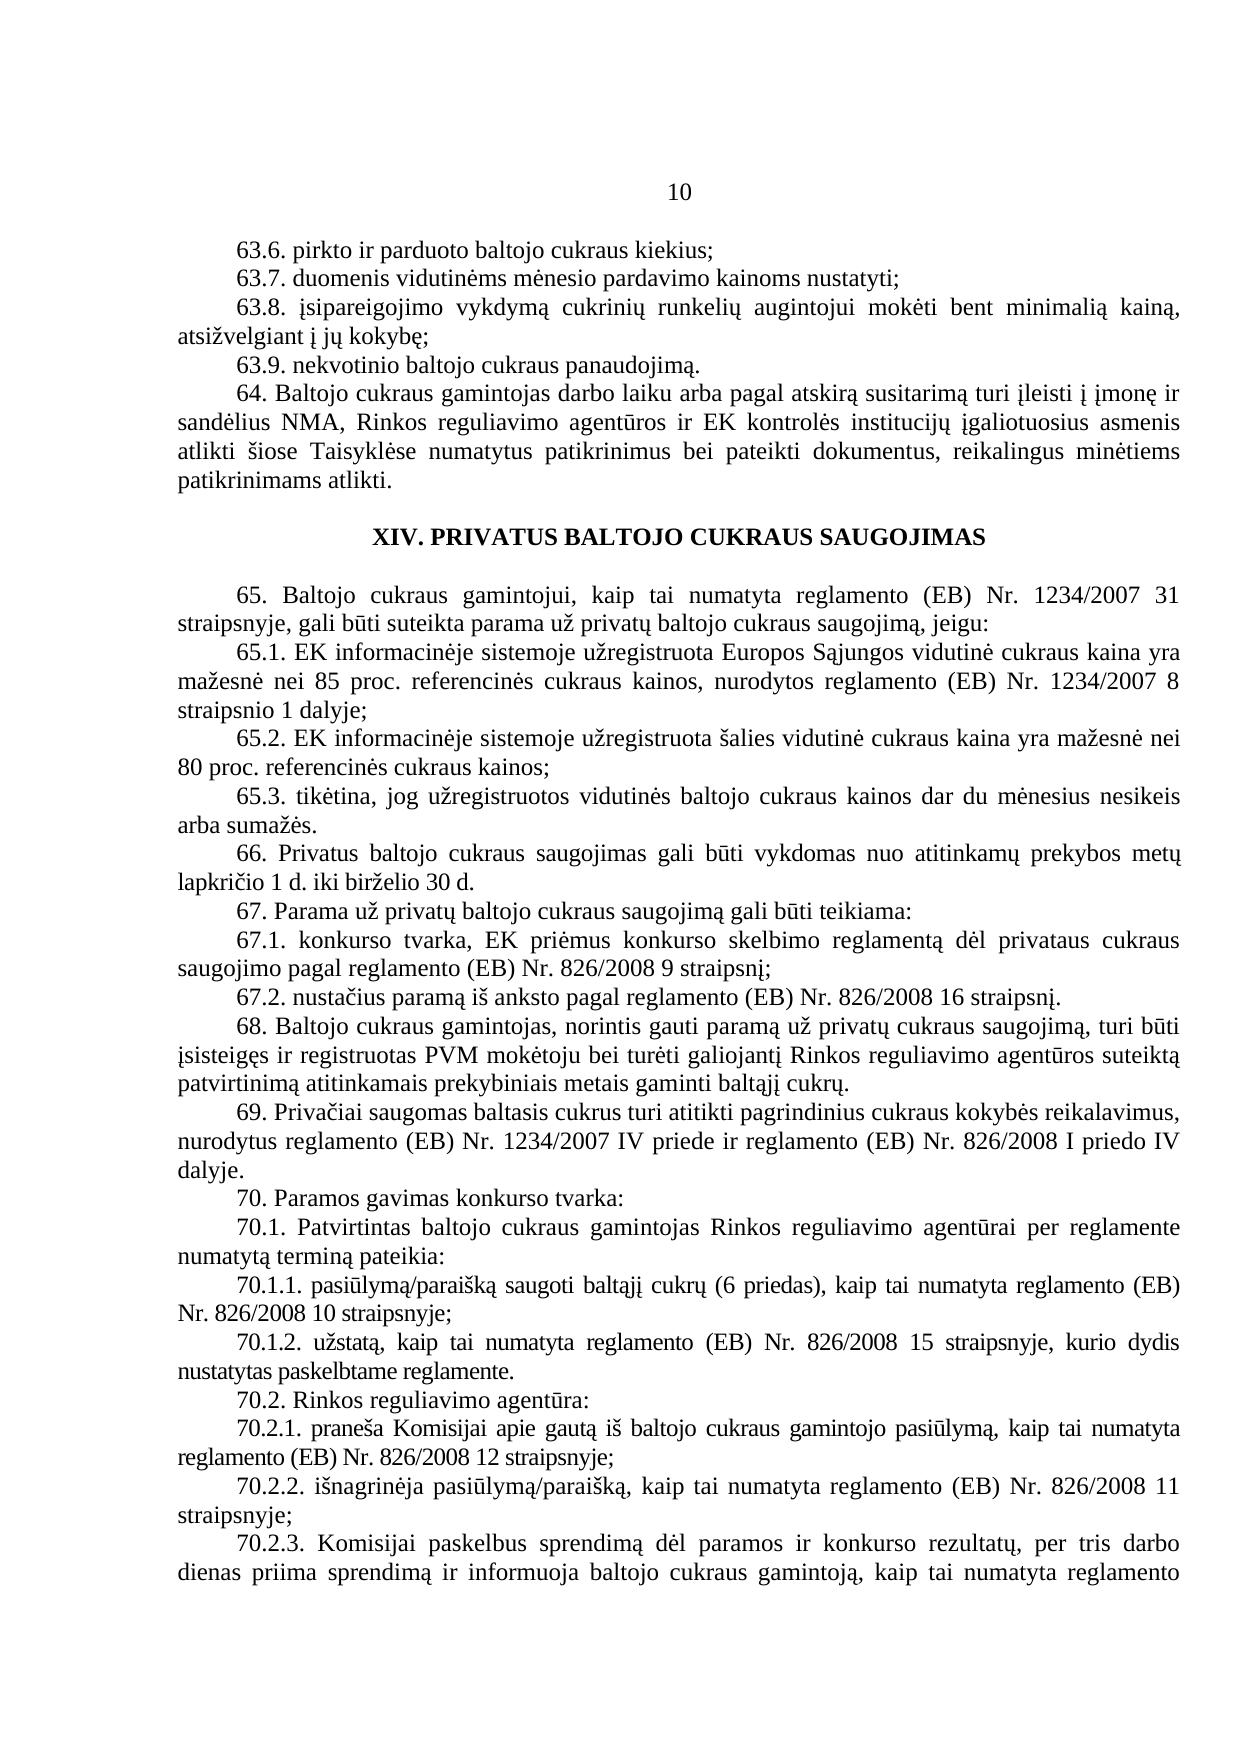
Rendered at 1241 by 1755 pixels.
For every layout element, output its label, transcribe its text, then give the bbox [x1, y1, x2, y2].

text 63.9. nekvotinio baltojo cukraus panaudojimą. [177, 350, 1181, 378]
text 63.6. pirkto ir parduoto baltojo cukraus kiekius; [177, 235, 1181, 263]
text 70. Paramos gavimas konkurso tvarka: [177, 1183, 1181, 1212]
text 65.2. EK informacinėje sistemoje užregistruota šalies vidutinė cukraus kaina yra mažesnė nei 80 proc. referencinės cukraus kainos; [177, 723, 1181, 781]
text 67.2. nustačius paramą iš anksto pagal reglamento (EB) Nr. 826/2008 16 straipsnį. [177, 982, 1181, 1011]
text 70.2.1. praneša Komisijai apie gautą iš baltojo cukraus gamintojo pasiūlymą, kaip tai numatyta reglamento (EB) Nr. 826/2008 12 straipsnyje; [177, 1413, 1181, 1471]
text 64. Baltojo cukraus gamintojas darbo laiku arba pagal atskirą susitarimą turi įleisti į įmonę ir sandėlius NMA, Rinkos reguliavimo agentūros ir EK kontrolės institucijų įgaliotuosius asmenis atlikti šiose Taisyklėse numatytus patikrinimus bei pateikti dokumentus, reikalingus minėtiems patikrinimams atlikti. [177, 378, 1181, 493]
text 67.1. konkurso tvarka, EK priėmus konkurso skelbimo reglamentą dėl privataus cukraus saugojimo pagal reglamento (EB) Nr. 826/2008 9 straipsnį; [177, 925, 1181, 982]
text 70.1.2. užstatą, kaip tai numatyta reglamento (EB) Nr. 826/2008 15 straipsnyje, kurio dydis nustatytas paskelbtame reglamente. [177, 1327, 1181, 1385]
text 65. Baltojo cukraus gamintojui, kaip tai numatyta reglamento (EB) Nr. 1234/2007 31 straipsnyje, gali būti suteikta parama už privatų baltojo cukraus saugojimą, jeigu: [177, 580, 1181, 637]
text 65.3. tikėtina, jog užregistruotos vidutinės baltojo cukraus kainos dar du mėnesius nesikeis arba sumažės. [177, 781, 1181, 838]
text 69. Privačiai saugomas baltasis cukrus turi atitikti pagrindinius cukraus kokybės reikalavimus, nurodytus reglamento (EB) Nr. 1234/2007 IV priede ir reglamento (EB) Nr. 826/2008 I priedo IV dalyje. [177, 1097, 1181, 1183]
text 70.2.2. išnagrinėja pasiūlymą/paraišką, kaip tai numatyta reglamento (EB) Nr. 826/2008 11 straipsnyje; [177, 1471, 1181, 1528]
text 70.1.1. pasiūlymą/paraišką saugoti baltąjį cukrų (6 priedas), kaip tai numatyta reglamento (EB) Nr. 826/2008 10 straipsnyje; [177, 1270, 1181, 1327]
text 63.8. įsipareigojimo vykdymą cukrinių runkelių augintojui mokėti bent minimalią kainą, atsižvelgiant į jų kokybę; [177, 292, 1181, 350]
text 70.2.3. Komisijai paskelbus sprendimą dėl paramos ir konkurso rezultatų, per tris darbo dienas priima sprendimą ir informuoja baltojo cukraus gamintoją, kaip tai numatyta reglamento [177, 1528, 1181, 1586]
text 65.1. EK informacinėje sistemoje užregistruota Europos Sąjungos vidutinė cukraus kaina yra mažesnė nei 85 proc. referencinės cukraus kainos, nurodytos reglamento (EB) Nr. 1234/2007 8 straipsnio 1 dalyje; [177, 637, 1181, 723]
text 63.7. duomenis vidutinėms mėnesio pardavimo kainoms nustatyti; [177, 263, 1181, 292]
text 70.1. Patvirtintas baltojo cukraus gamintojas Rinkos reguliavimo agentūrai per reglamente numatytą terminą pateikia: [177, 1212, 1181, 1270]
text 70.2. Rinkos reguliavimo agentūra: [177, 1385, 1181, 1413]
text 68. Baltojo cukraus gamintojas, norintis gauti paramą už privatų cukraus saugojimą, turi būti įsisteigęs ir registruotas PVM mokėtoju bei turėti galiojantį Rinkos reguliavimo agentūros suteiktą patvirtinimą atitinkamais prekybiniais metais gaminti baltąjį cukrų. [177, 1011, 1181, 1097]
text XIV. PRIVATUS BALTOJO CUKRAUS SAUGOJIMAS [177, 522, 1181, 551]
text 66. Privatus baltojo cukraus saugojimas gali būti vykdomas nuo atitinkamų prekybos metų lapkričio 1 d. iki birželio 30 d. [177, 838, 1181, 896]
text 67. Parama už privatų baltojo cukraus saugojimą gali būti teikiama: [177, 896, 1181, 925]
